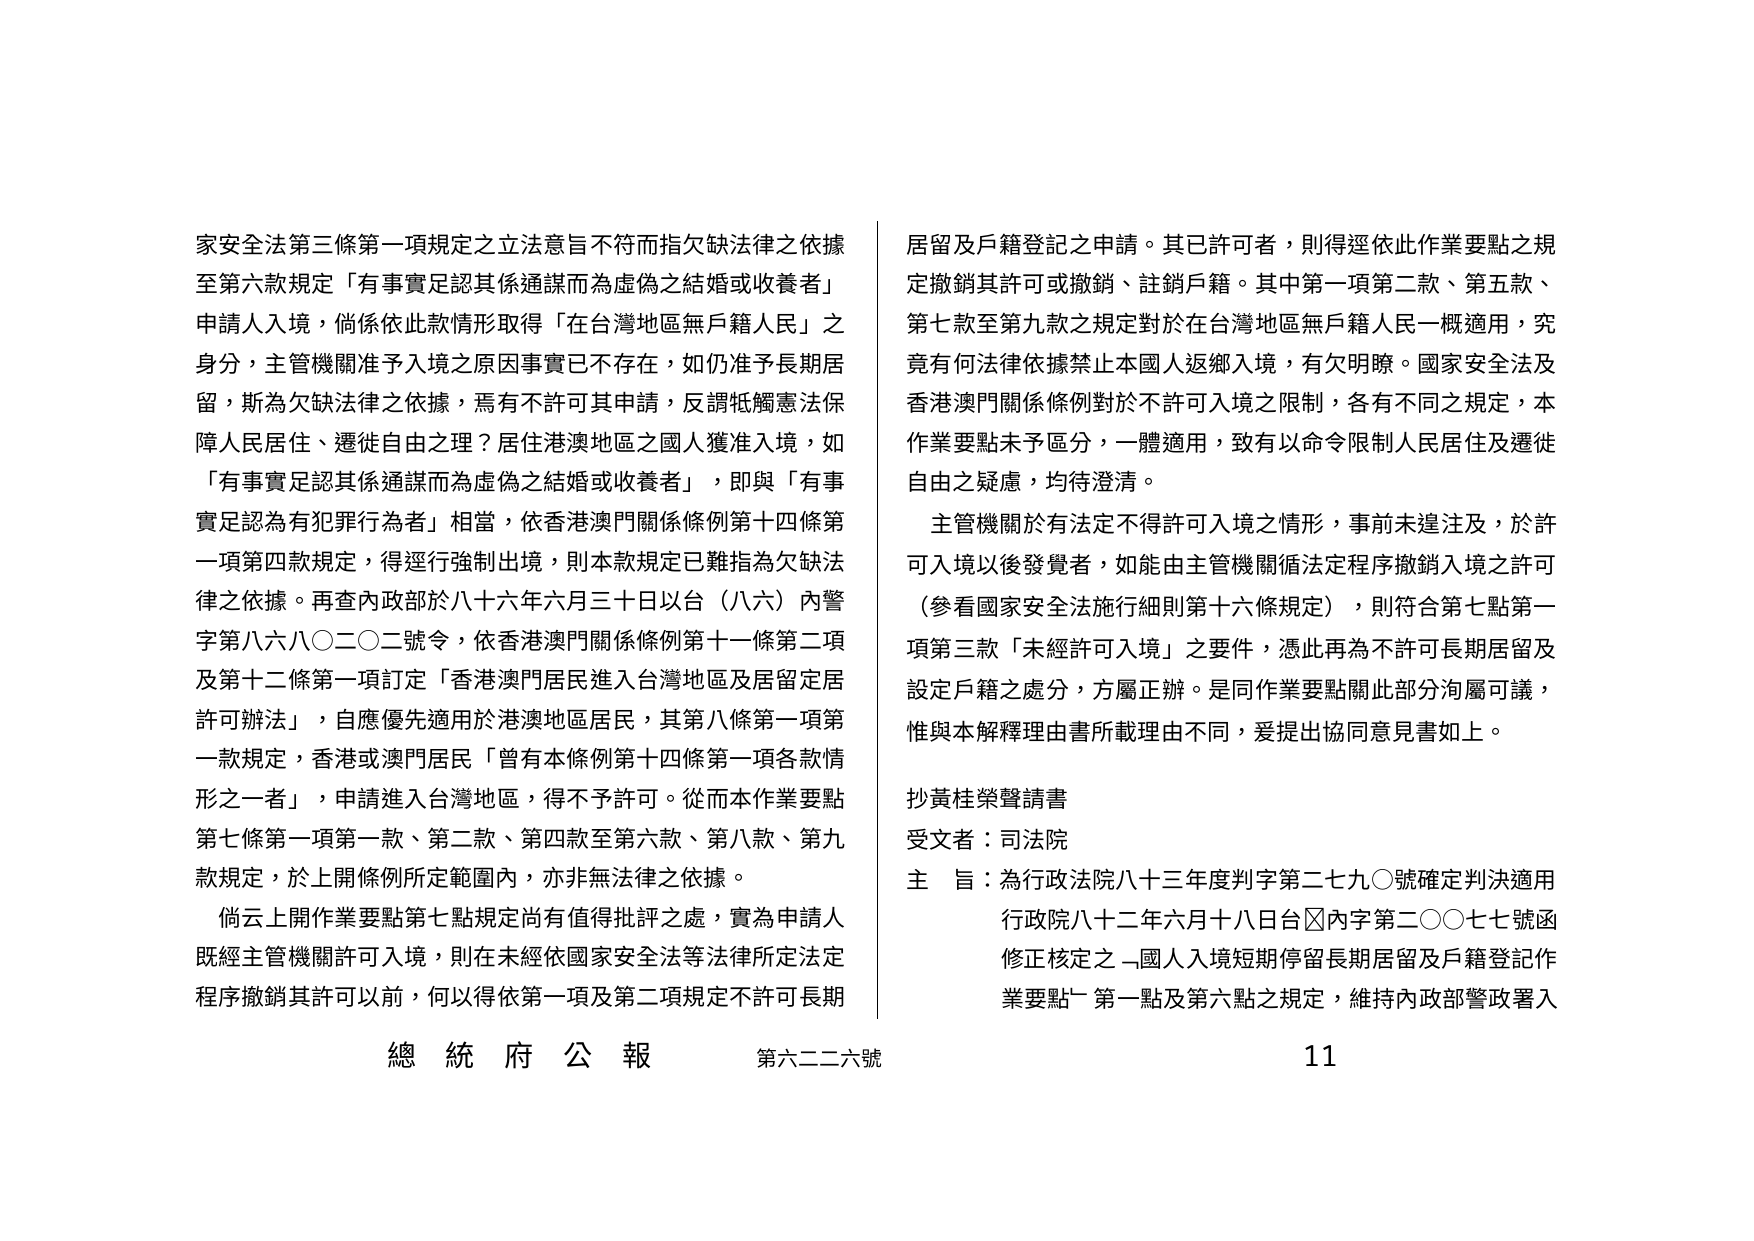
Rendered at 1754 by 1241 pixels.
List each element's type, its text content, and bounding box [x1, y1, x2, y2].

text 受文者：司法院 [906, 815, 1559, 857]
text 主管機關於有法定不得許可入境之情形，事前未遑注及，於許可入境以後發覺者，如能由主管機關循法定程序撤銷入境之許可（參看國家安全法施行細則第十六條規定），則符合第七點第一項第三款「未經許可入境」之要件，憑此再為不許可長期居留及設定戶籍之處分，方屬正辦。是同作業要點關此部分洵屬可議，惟與本解釋理由書所載理由不同，爰提出協同意見書如上。 [906, 499, 1559, 749]
text 顧本解釋理由書所載，有不能釋疑者，厥為指摘同作業要點「第七點第一項第一款、第二款、第四款至第九款之情形，均欠缺法律或法律授權之依據，即逕以命令限制人民居住及遷徙之自由」，因認與憲法牴觸云云。按第七點第一項第一款規定「有事實足認為有妨害國家安全或社會安定之重大嫌疑者」，為得不予許可長期居留之要件，與國家安全法第三條第二項第二款參酌以觀，後者尚設有但書為除外之規定，上開作業要點未遑比照修正，固有未合，惟台灣地區與大陸地區人民關係條例第十八條第一項第五款及香港澳門關係條例第十四條第一項第五款所定得命強制出境之要件，則與同作業要點第七條第一項第一款所定，僅「妨害」與「危害」之別，其餘文字均無不同，即難謂此款規定欠缺法律之依據。又第四款規定「以偽造、變造證件或冒用身分申請或入境者。」按申請人苟有本款所定之情形，則其經主管機關許可入境之身分，並非真正之身分，如果主管機關明知而竟准其長期居留並辦理戶籍登記，是否即憑該偽造、變造證件或冒用之身分為之？殊屬費解。此際主管機關如不許可其申請，豈得謂與國家安全法第三條第一項規定之立法意旨不符而指欠缺法律之依據？至第六款規定「有事實足認其係通謀而為虛偽之結婚或收養者」，申請人入境，倘係依此款情形取得「在台灣地區無戶籍人民」之身分，主管機關准予入境之原因事實已不存在，如仍准予長期居留，斯為欠缺法律之依據，焉有不許可其申請，反謂牴觸憲法保障人民居住、遷徙自由之理？居住港澳地區之國人獲准入境，如「有事實足認其係通謀而為虛偽之結婚或收養者」，即與「有事實足認為有犯罪行為者」相當，依香港澳門關係條例第十四條第一項第四款規定，得逕行強制出境，則本款規定已難指為欠缺法律之依據。再查內政部於八十六年六月三十日以台（八六）內警字第八六八○二○二號令，依香港澳門關係條例第十一條第二項及第十二條第一項訂定「香港澳門居民進入台灣地區及居留定居許可辦法」，自應優先適用於港澳地區居民，其第八條第一項第一款規定，香港或澳門居民「曾有本條例第十四條第一項各款情形之一者」，申請進入台灣地區，得不予許可。從而本作業要點第七條第一項第一款、第二款、第四款至第六款、第八款、第九款規定，於上開條例所定範圍內，亦非無法律之依據。 [195, 222, 847, 894]
text 倘云上開作業要點第七點規定尚有值得批評之處，實為申請人既經主管機關許可入境，則在未經依國家安全法等法律所定法定程序撤銷其許可以前，何以得依第一項及第二項規定不許可長期 [195, 894, 847, 1013]
text 抄黃桂榮聲請書 [906, 774, 1559, 815]
text 主 旨：為行政法院八十三年度判字第二七九○號確定判決適用行政院八十二年六月十八日台內字第二○○七七號函修正核定之﹁國人入境短期停留長期居留及戶籍登記作業要點﹂第一點及第六點之規定，維持內政部警政署入 [906, 857, 1559, 1015]
text 居留及戶籍登記之申請。其已許可者，則得逕依此作業要點之規定撤銷其許可或撤銷、註銷戶籍。其中第一項第二款、第五款、第七款至第九款之規定對於在台灣地區無戶籍人民一概適用，究竟有何法律依據禁止本國人返鄉入境，有欠明瞭。國家安全法及香港澳門關係條例對於不許可入境之限制，各有不同之規定，本作業要點未予區分，一體適用，致有以命令限制人民居住及遷徙自由之疑慮，均待澄清。 [906, 222, 1559, 499]
